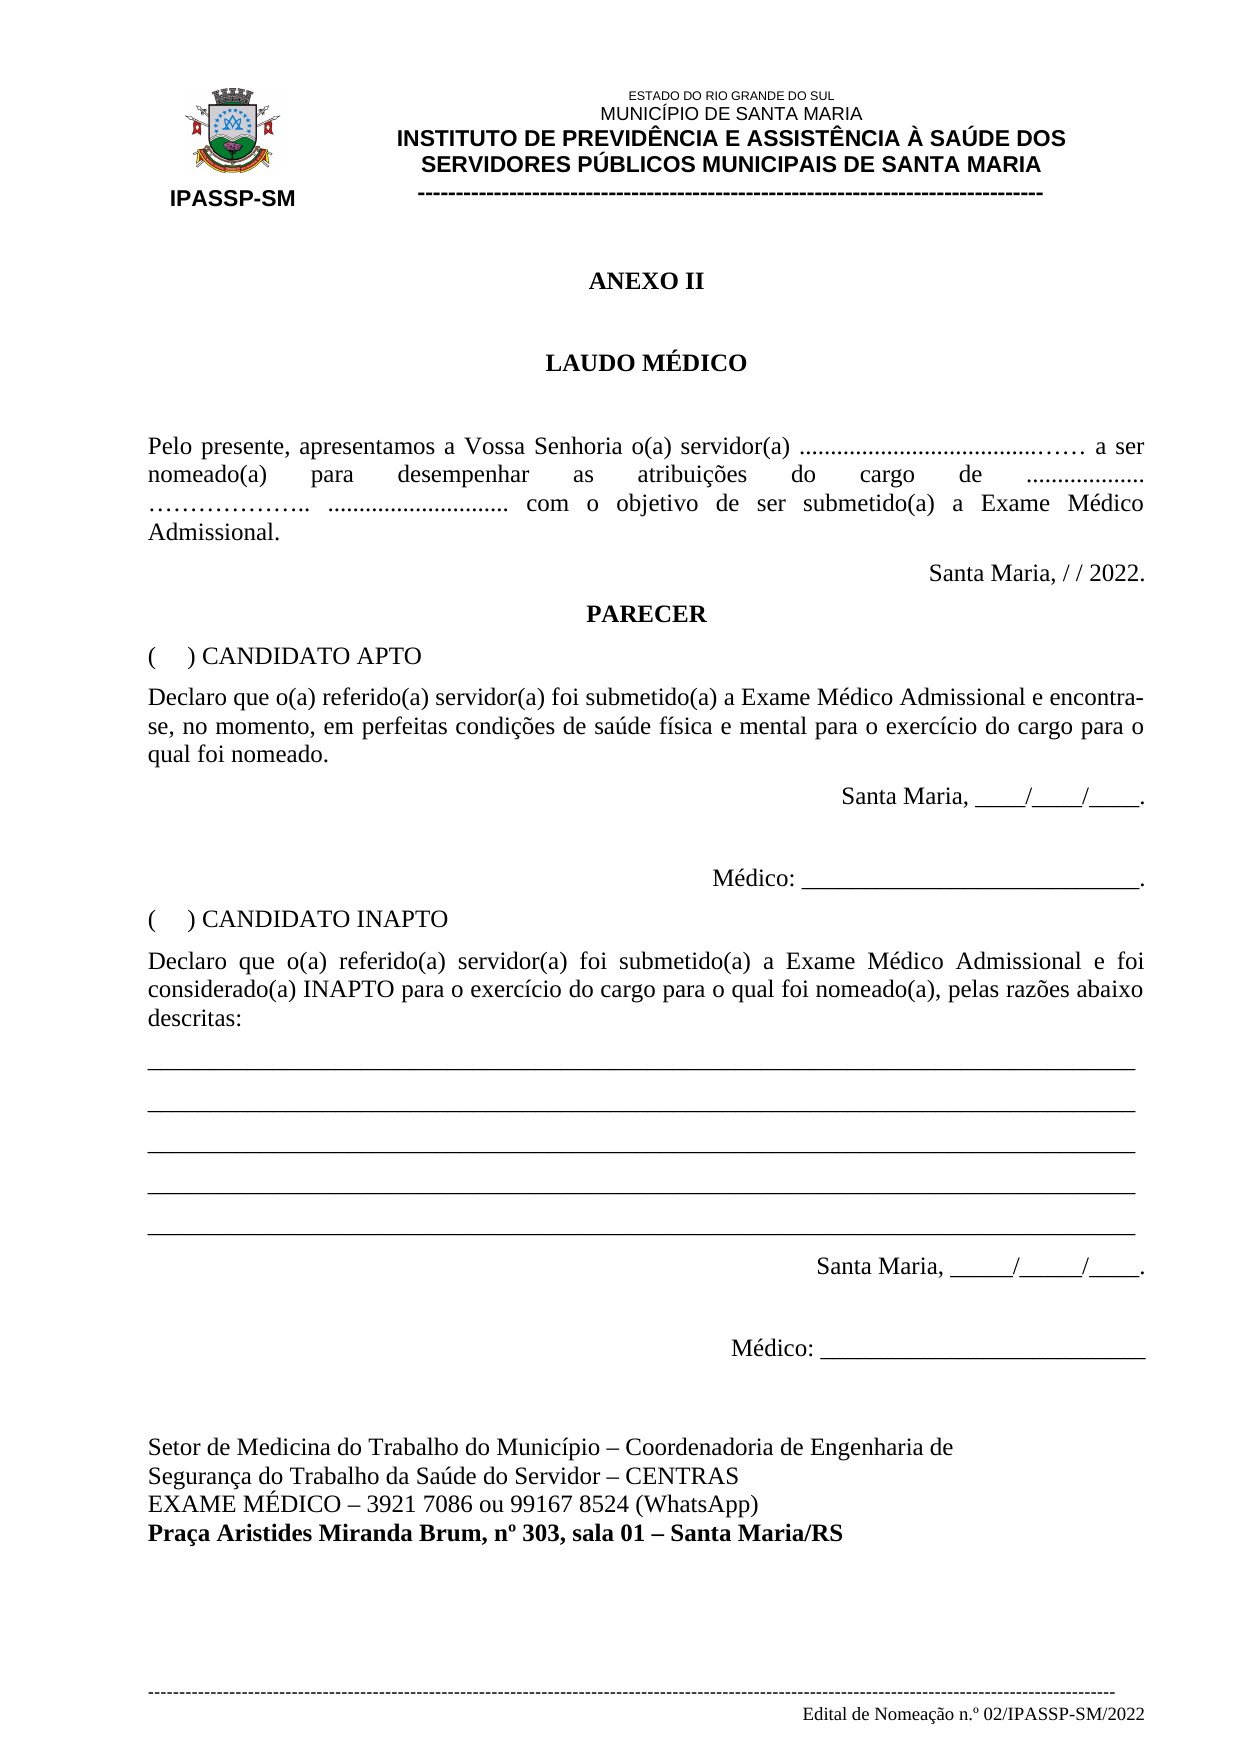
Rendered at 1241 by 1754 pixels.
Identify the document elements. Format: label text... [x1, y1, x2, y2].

picture [184, 88, 281, 173]
text Pelo presente, apresentamos a Vossa Senhoria o(a) servidor(a) ......................................…… a ser nomeado(a) para desempenhar as atribuições do cargo de ...................……………….. ............................. com o objetivo de ser submetido(a) a Exame Médico Admissional. [148, 431, 1145, 546]
text _______________________________________________________________________________ [148, 1044, 1145, 1073]
text _______________________________________________________________________________ [148, 1209, 1145, 1238]
text ANEXO II [148, 266, 1145, 294]
text Segurança do Trabalho da Saúde do Servidor – CENTRAS [148, 1461, 1145, 1489]
text ( ) CANDIDATO INAPTO [148, 904, 1145, 933]
text Praça Aristides Miranda Brum, nº 303, sala 01 – Santa Maria/RS [148, 1518, 1145, 1547]
text _______________________________________________________________________________ [148, 1127, 1145, 1156]
text Médico: ___________________________. [148, 863, 1145, 892]
text Declaro que o(a) referido(a) servidor(a) foi submetido(a) a Exame Médico Admissional e foi considerado(a) INAPTO para o exercício do cargo para o qual foi nomeado(a), pelas razões abaixo descritas: [148, 946, 1145, 1032]
text Santa Maria, _____/_____/____. [148, 1251, 1145, 1279]
text _______________________________________________________________________________ [148, 1168, 1145, 1197]
text Setor de Medicina do Trabalho do Município – Coordenadoria de Engenharia de [148, 1432, 1145, 1461]
text PARECER [148, 599, 1145, 628]
text Santa Maria, ____/____/____. [148, 781, 1145, 809]
text _______________________________________________________________________________ [148, 1086, 1145, 1114]
text Médico: __________________________ [148, 1333, 1145, 1362]
text ( ) CANDIDATO APTO [148, 641, 1145, 669]
text Declaro que o(a) referido(a) servidor(a) foi submetido(a) a Exame Médico Admissional e encontra-se, no momento, em perfeitas condições de saúde física e mental para o exercício do cargo para o qual foi nomeado. [148, 682, 1145, 768]
text Santa Maria, / / 2022. [148, 558, 1145, 587]
text EXAME MÉDICO – 3921 7086 ou 99167 8524 (WhatsApp) [148, 1489, 1145, 1518]
text LAUDO MÉDICO [148, 348, 1145, 377]
